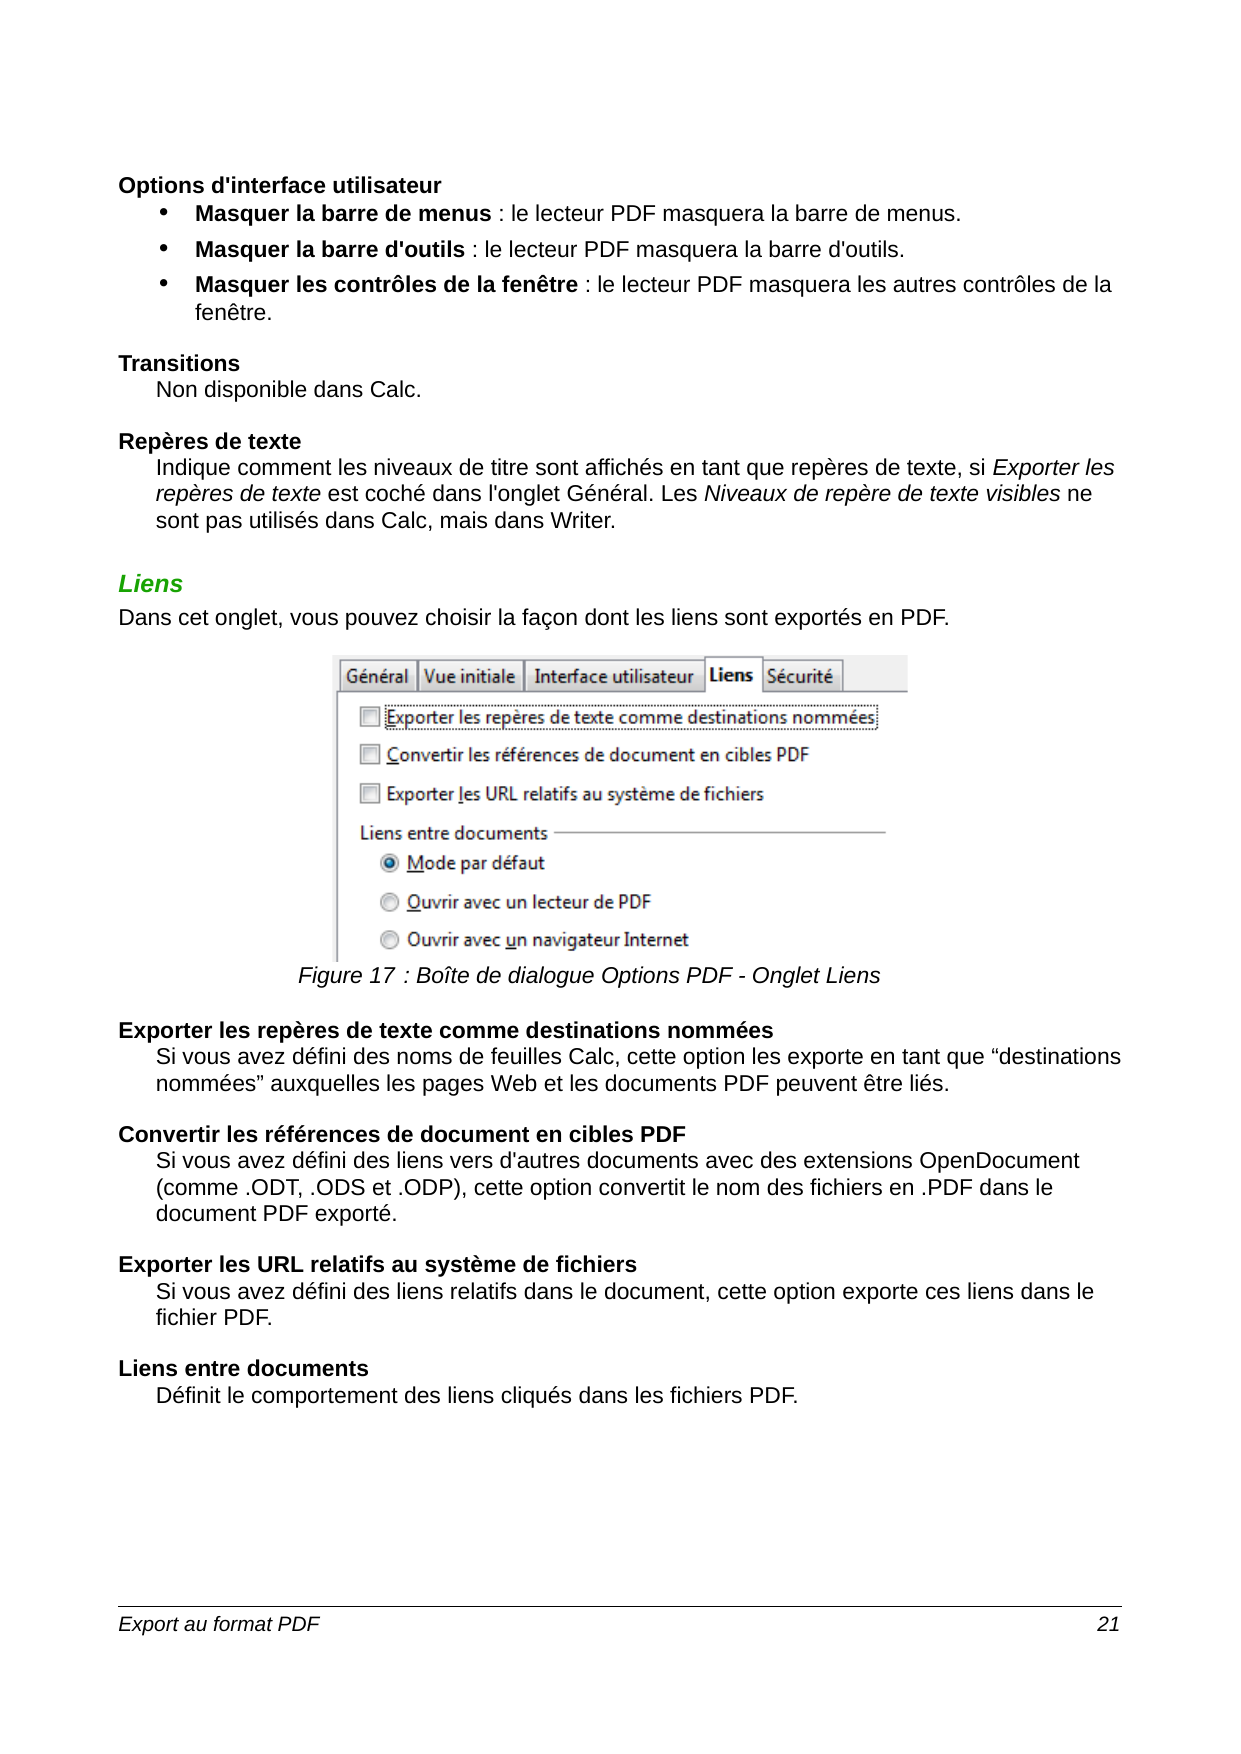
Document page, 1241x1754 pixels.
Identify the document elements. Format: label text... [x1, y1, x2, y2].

text Options d'interface utilisateur [118, 172, 1122, 199]
text Liens entre documents [118, 1355, 1122, 1382]
text Convertir les références de document en cibles PDF [118, 1121, 1122, 1147]
picture [332, 655, 908, 962]
text Repères de texte [118, 428, 1122, 454]
list Masquer la barre d'outils : le lecteur PDF masquera la barre d'outils. [156, 234, 1122, 263]
list Masquer la barre de menus : le lecteur PDF masquera la barre de menus. [156, 199, 1122, 228]
text Dans cet onglet, vous pouvez choisir la façon dont les liens sont exportés en PDF. [118, 604, 1122, 630]
text Figure 17 : Boîte de dialogue Options PDF - Onglet Liens [298, 655, 942, 988]
text Exporter les URL relatifs au système de fichiers [118, 1251, 1122, 1278]
subtitle Liens [118, 568, 1122, 597]
text Si vous avez défini des noms de feuilles Calc, cette option les exporte en tant que “destinations nommées” auxquelles les pages Web et les documents PDF peuvent être liés. [156, 1043, 1122, 1096]
text Si vous avez défini des liens relatifs dans le document, cette option exporte ces liens dans le fichier PDF. [156, 1278, 1122, 1330]
text Si vous avez défini des liens vers d'autres documents avec des extensions OpenDocument (comme .ODT, .ODS et .ODP), cette option convertit le nom des fichiers en .PDF dans le document PDF exporté. [156, 1147, 1122, 1226]
list Masquer les contrôles de la fenêtre : le lecteur PDF masquera les autres contrôles de la fenêtre. [156, 269, 1122, 325]
text Définit le comportement des liens cliqués dans les fichiers PDF. [156, 1382, 1122, 1408]
text Exporter les repères de texte comme destinations nommées [118, 1017, 1122, 1043]
text Indique comment les niveaux de titre sont affichés en tant que repères de texte, si Exporter les repères de texte est coché dans l'onglet Général. Les Niveaux de repère de texte visibles ne sont pas utilisés dans Calc, mais dans Writer. [156, 454, 1122, 533]
text Non disponible dans Calc. [156, 376, 1122, 403]
text Transitions [118, 350, 1122, 376]
